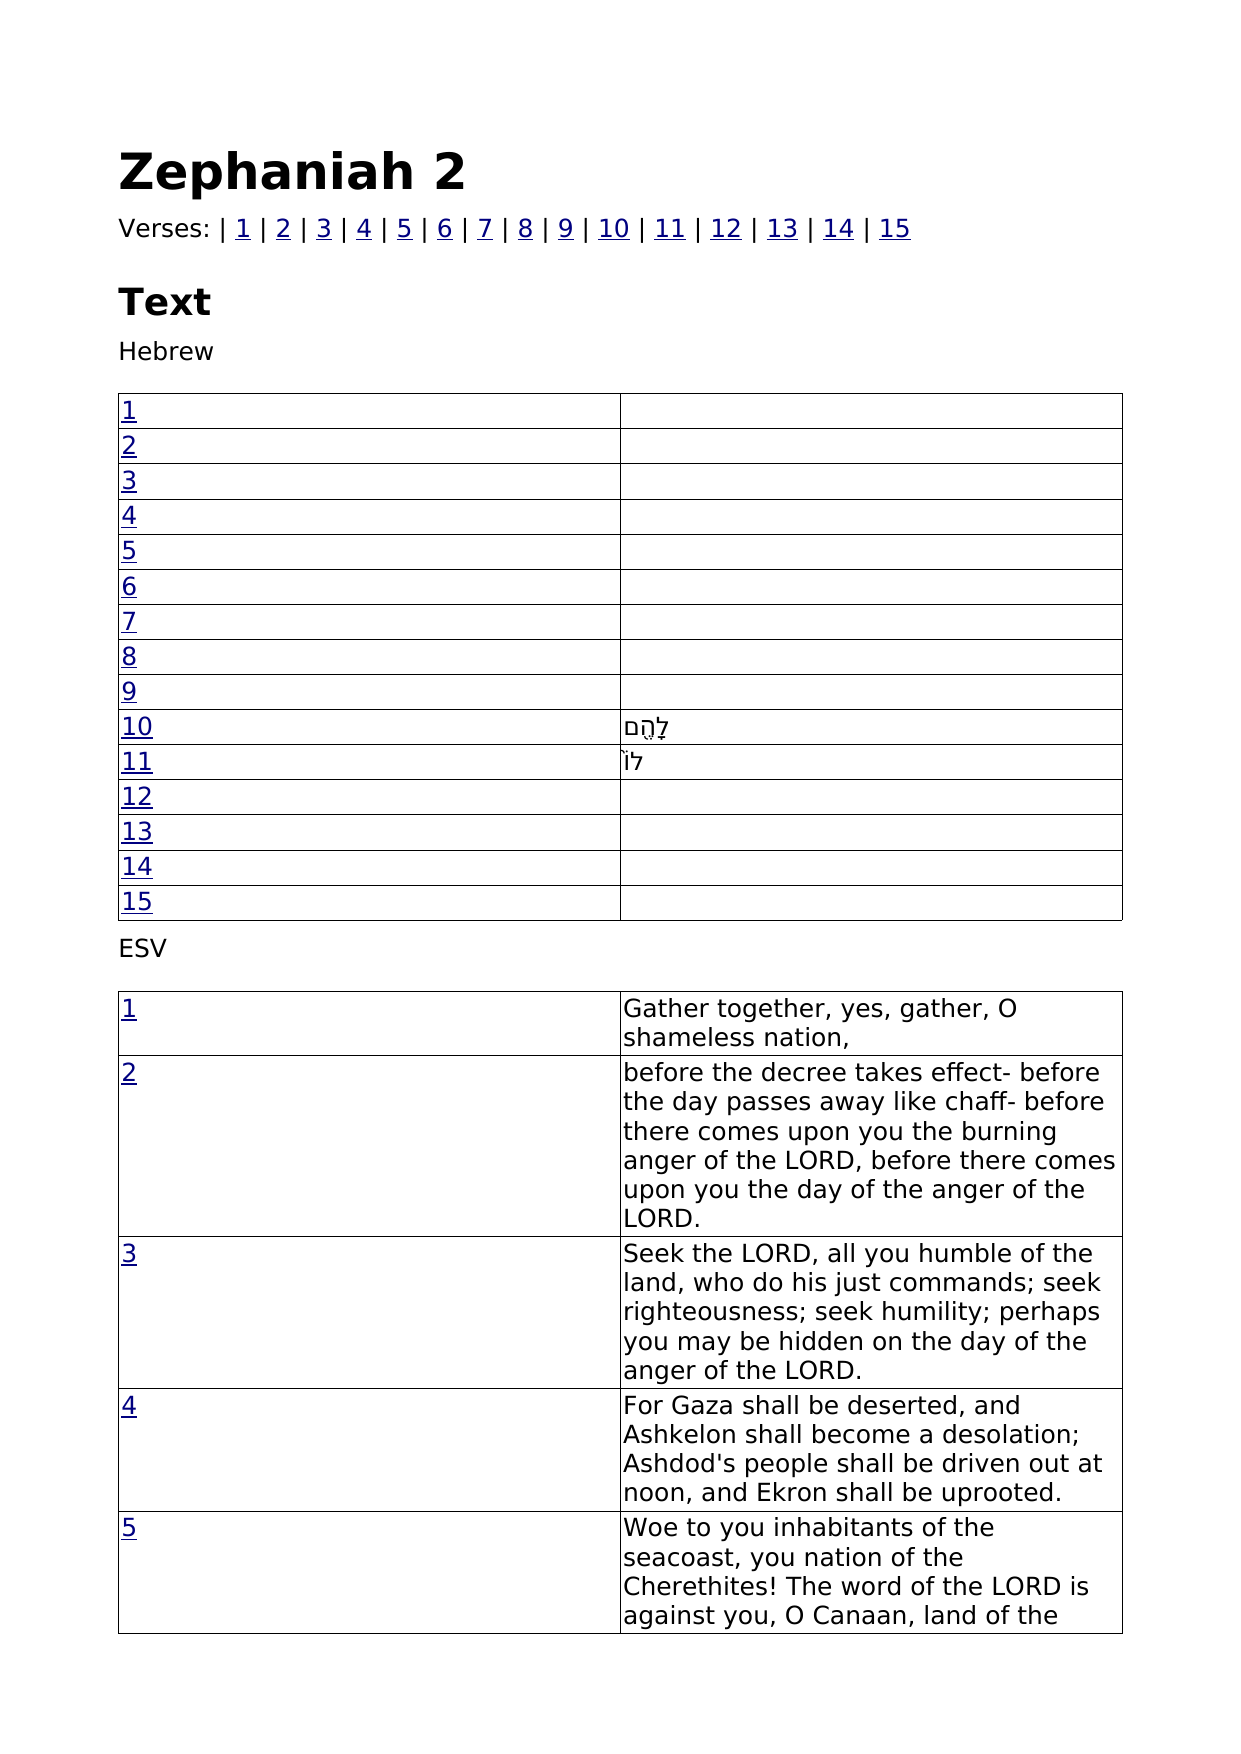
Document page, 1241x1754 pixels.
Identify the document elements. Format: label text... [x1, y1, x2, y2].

table_header Gather together, yes, gather, O shameless nation, [621, 992, 1122, 1055]
table_cell 8 [119, 640, 620, 674]
table_cell 5 [119, 1512, 620, 1633]
table_cell 5 [119, 535, 620, 569]
table_cell 7 [119, 605, 620, 639]
table_cell 6 [119, 570, 620, 604]
table_cell לוֹ֙ [621, 745, 1122, 779]
table_cell [621, 429, 1122, 463]
table_header [621, 394, 1122, 428]
table_cell [621, 780, 1122, 814]
subtitle Text [118, 281, 1122, 324]
table_header 1 [119, 394, 620, 428]
table_cell 9 [119, 675, 620, 709]
table_cell 15 [119, 886, 620, 920]
table_cell 4 [119, 1389, 620, 1511]
table_cell Woe to you inhabitants of the seacoast, you nation of the Cherethites! The word of the LORD is against you, O Canaan, land of the [621, 1512, 1122, 1633]
table_cell 11 [119, 745, 620, 779]
table_cell For Gaza shall be deserted, and Ashkelon shall become a desolation; Ashdod's people shall be driven out at noon, and Ekron shall be uprooted. [621, 1389, 1122, 1511]
table_cell [621, 605, 1122, 639]
table_cell [621, 815, 1122, 849]
table_cell [621, 640, 1122, 674]
table_cell 2 [119, 1056, 620, 1236]
table_cell Seek the LORD, all you humble of the land, who do his just commands; seek righteousness; seek humility; perhaps you may be hidden on the day of the anger of the LORD. [621, 1237, 1122, 1388]
table_cell 13 [119, 815, 620, 849]
table_cell 2 [119, 429, 620, 463]
table_cell before the decree takes effect- before the day passes away like chaff- before there comes upon you the burning anger of the LORD, before there comes upon you the day of the anger of the LORD. [621, 1056, 1122, 1236]
table_cell 12 [119, 780, 620, 814]
table_cell [621, 675, 1122, 709]
table_cell [621, 570, 1122, 604]
table_cell 3 [119, 464, 620, 498]
table_header 1 [119, 992, 620, 1055]
table_cell [621, 500, 1122, 533]
table_cell 14 [119, 851, 620, 884]
table_cell [621, 851, 1122, 884]
text ESV [118, 934, 1122, 964]
text Hebrew [118, 337, 1122, 366]
subtitle Zephaniah 2 [118, 143, 1122, 201]
table_cell לָהֶ֖ם [621, 710, 1122, 744]
text Verses: | 1 | 2 | 3 | 4 | 5 | 6 | 7 | 8 | 9 | 10 | 11 | 12 | 13 | 14 | 15 [118, 214, 1122, 243]
table_cell 4 [119, 500, 620, 533]
table_cell [621, 535, 1122, 569]
table_cell 3 [119, 1237, 620, 1388]
table_cell [621, 886, 1122, 920]
table_cell [621, 464, 1122, 498]
table_cell 10 [119, 710, 620, 744]
